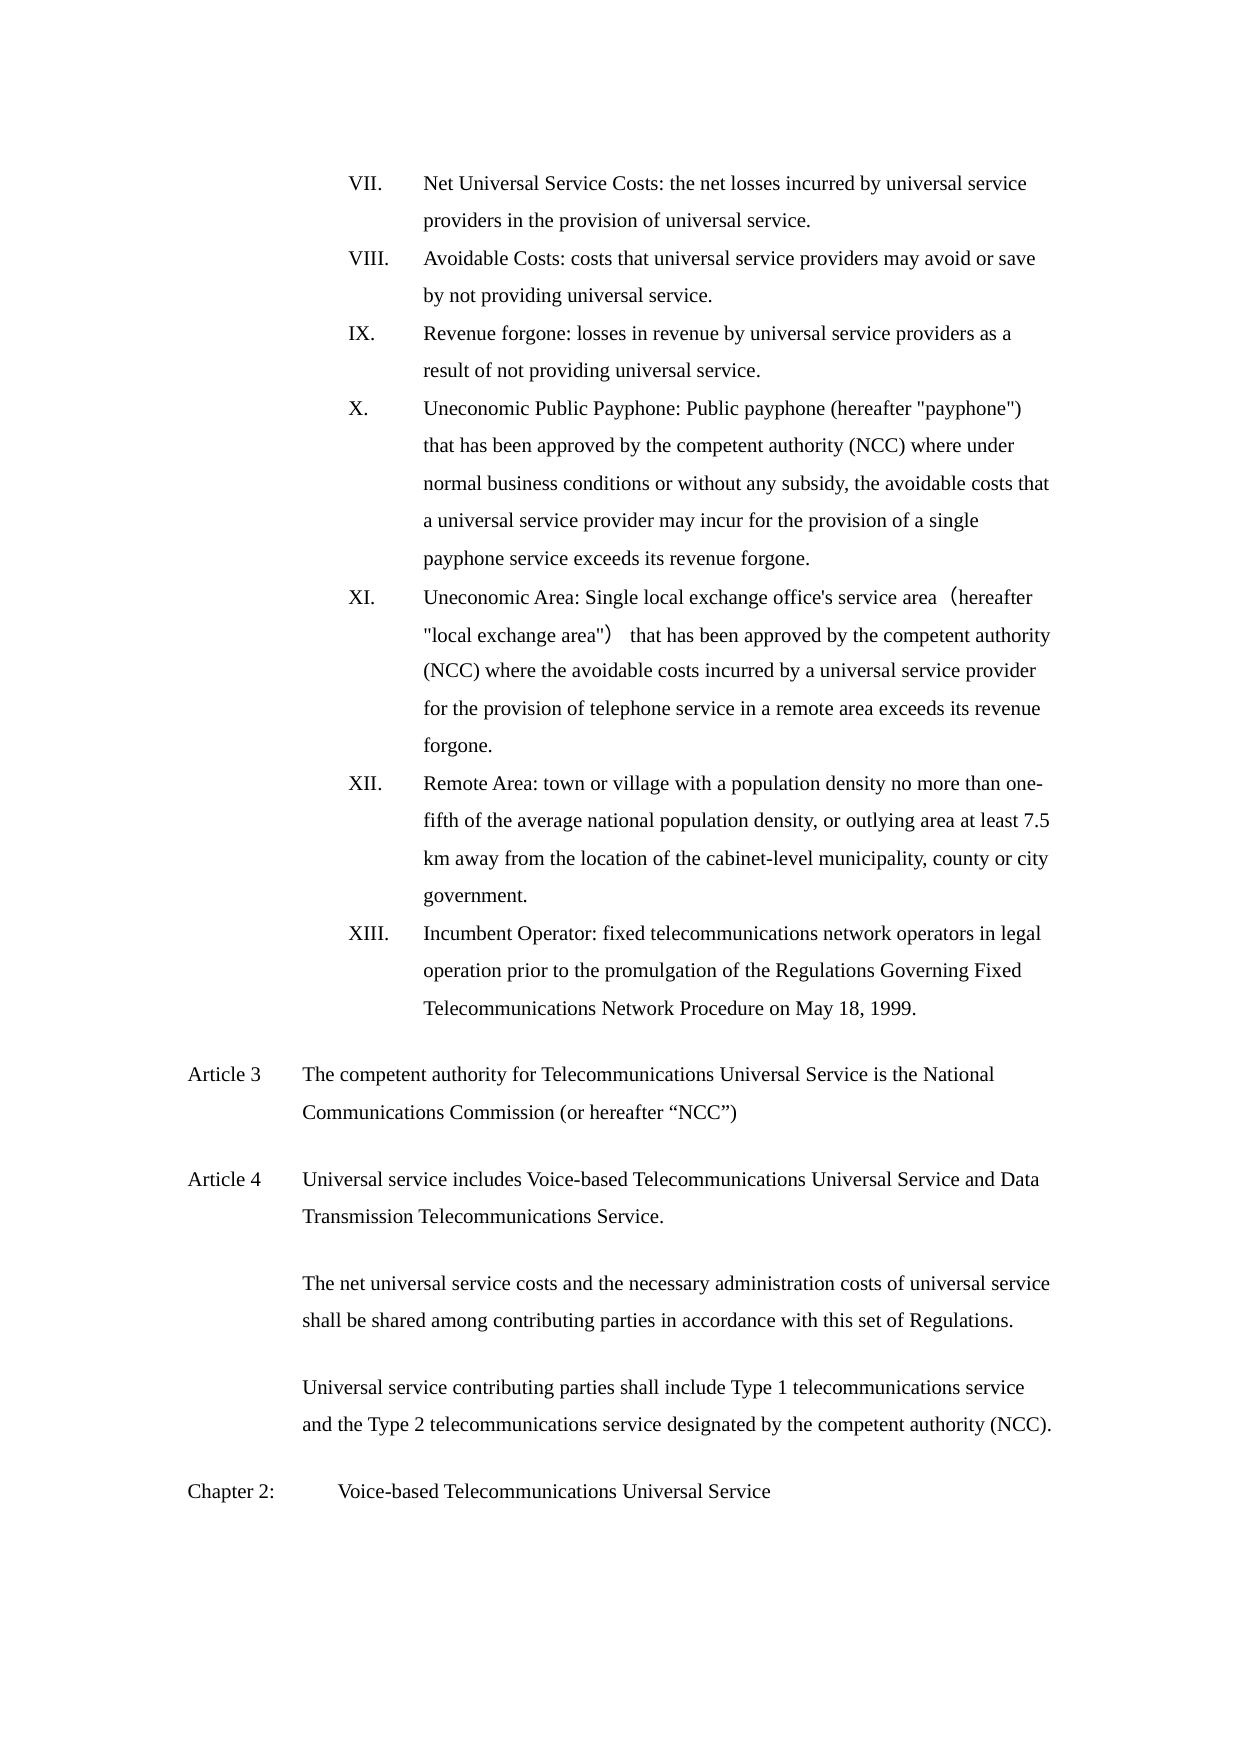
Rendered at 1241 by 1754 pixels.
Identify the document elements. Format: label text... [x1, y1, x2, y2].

list Incumbent Operator: fixed telecommunications network operators in legal operation prior to the promulgation of the Regulations Governing Fixed Telecommunications Network Procedure on May 18, 1999. [348, 914, 1053, 1027]
text The net universal service costs and the necessary administration costs of universal service shall be shared among contributing parties in accordance with this set of Regulations. [198, 1264, 1053, 1339]
list Uneconomic Public Payphone: Public payphone (hereafter "payphone") that has been approved by the competent authority (NCC) where under normal business conditions or without any subsidy, the avoidable costs that a universal service provider may incur for the provision of a single payphone service exceeds its revenue forgone. [348, 389, 1053, 577]
list Revenue forgone: losses in revenue by universal service providers as a result of not providing universal service. [348, 314, 1053, 389]
text Universal service contributing parties shall include Type 1 telecommunications service and the Type 2 telecommunications service designated by the competent authority (NCC). [287, 1369, 1053, 1444]
text Article 3 The competent authority for Telecommunications Universal Service is the National Communications Commission (or hereafter “NCC”) [187, 1056, 1053, 1131]
list Avoidable Costs: costs that universal service providers may avoid or save by not providing universal service. [348, 239, 1053, 314]
text Chapter 2: Voice-based Telecommunications Universal Service [187, 1473, 1053, 1510]
list Net Universal Service Costs: the net losses incurred by universal service providers in the provision of universal service. [348, 164, 1053, 239]
list Remote Area: town or village with a population density no more than one-fifth of the average national population density, or outlying area at least 7.5 km away from the location of the cabinet-level municipality, county or city government. [348, 764, 1053, 914]
text Article 4 Universal service includes Voice-based Telecommunications Universal Service and Data Transmission Telecommunications Service. [187, 1160, 1053, 1235]
list Uneconomic Area: Single local exchange office's service area（hereafter "local exchange area"） that has been approved by the competent authority (NCC) where the avoidable costs incurred by a universal service provider for the provision of telephone service in a remote area exceeds its revenue forgone. [348, 577, 1053, 764]
